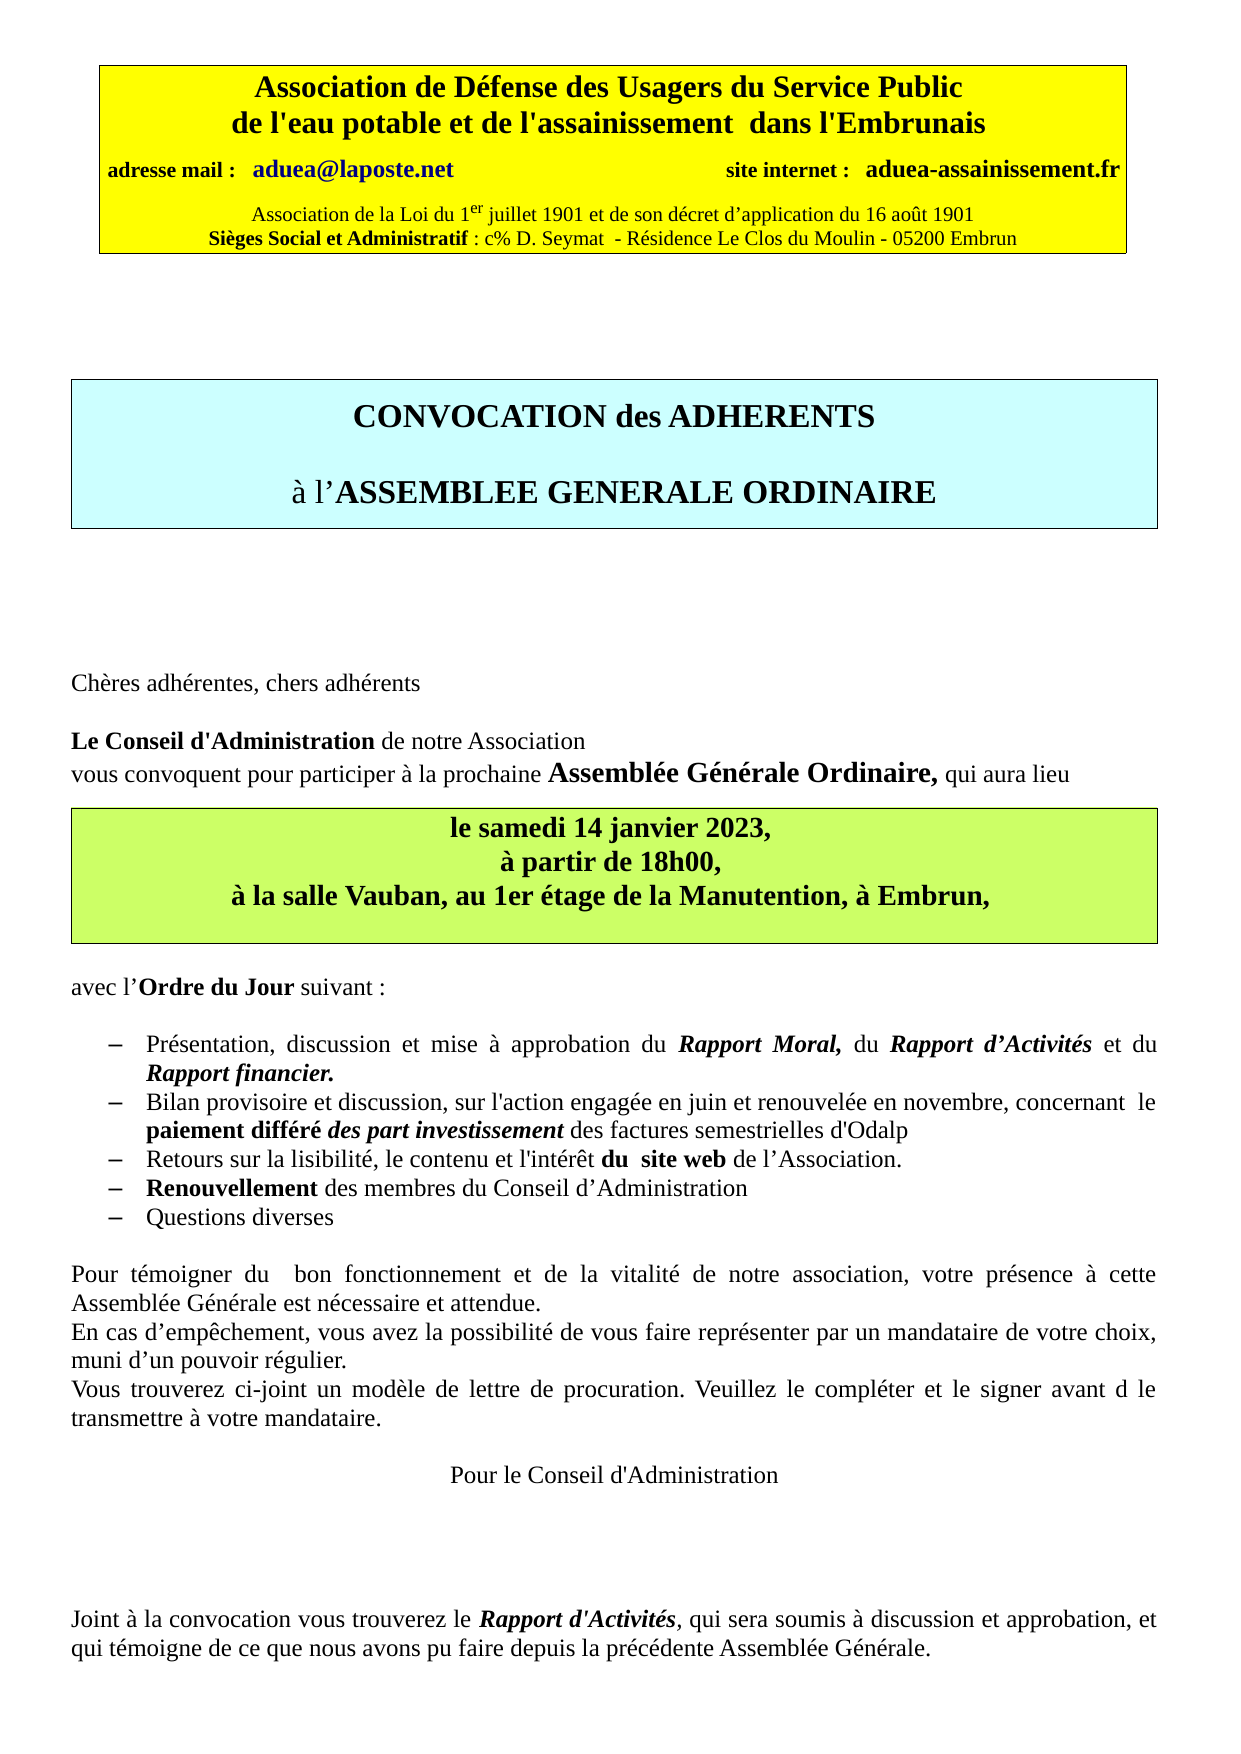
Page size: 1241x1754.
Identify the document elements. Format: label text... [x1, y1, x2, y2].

text de l'eau potable et de l'assainissement dans l'Embrunais [100, 101, 1126, 137]
text Vous trouverez ci-joint un modèle de lettre de procuration. Veuillez le compléter et le signer avant d le transmettre à votre mandataire. [71, 1374, 1157, 1432]
text Chères adhérentes, chers adhérents [71, 668, 1157, 697]
list Présentation, discussion et mise à approbation du Rapport Moral, du Rapport d’Activités et du Rapport financier. [108, 1029, 1157, 1087]
text Pour témoigner du bon fonctionnement et de la vitalité de notre association, votre présence à cette Assemblée Générale est nécessaire et attendue. [71, 1259, 1157, 1317]
text CONVOCATION des ADHERENTS [72, 393, 1157, 431]
text le samedi 14 janvier 2023, [72, 809, 1157, 841]
text En cas d’empêchement, vous avez la possibilité de vous faire représenter par un mandataire de votre choix, muni d’un pouvoir régulier. [71, 1317, 1157, 1374]
text à partir de 18h00, [72, 841, 1157, 874]
text adresse mail : aduea@laposte.net site internet : aduea-assainissement.fr [100, 151, 1126, 180]
text avec l’Ordre du Jour suivant : [71, 972, 1157, 1000]
text vous convoquent pour participer à la prochaine Assemblée Générale Ordinaire, qui aura lieu [71, 755, 1157, 788]
text Association de la Loi du 1er juillet 1901 et de son décret d’application du 16 août 1901 [100, 194, 1126, 222]
text Joint à la convocation vous trouverez le Rapport d'Activités, qui sera soumis à discussion et approbation, et qui témoigne de ce que nous avons pu faire depuis la précédente Assemblée Générale. [71, 1604, 1157, 1662]
text à la salle Vauban, au 1er étage de la Manutention, à Embrun, [72, 874, 1157, 908]
text Sièges Social et Administratif : c% D. Seymat - Résidence Le Clos du Moulin - 05200 Embrun [100, 222, 1126, 253]
text Pour le Conseil d'Administration [71, 1460, 1157, 1489]
list Renouvellement des membres du Conseil d’Administration [108, 1173, 1157, 1202]
list Retours sur la lisibilité, le contenu et l'intérêt du site web de l’Association. [108, 1144, 1157, 1173]
text Le Conseil d'Administration de notre Association [71, 726, 1157, 755]
list Bilan provisoire et discussion, sur l'action engagée en juin et renouvelée en novembre, concernant le paiement différé des part investissement des factures semestrielles d'Odalp [108, 1087, 1157, 1144]
text Association de Défense des Usagers du Service Public [100, 66, 1126, 101]
text à l’ASSEMBLEE GENERALE ORDINAIRE [72, 470, 1157, 508]
list Questions diverses [108, 1202, 1157, 1230]
